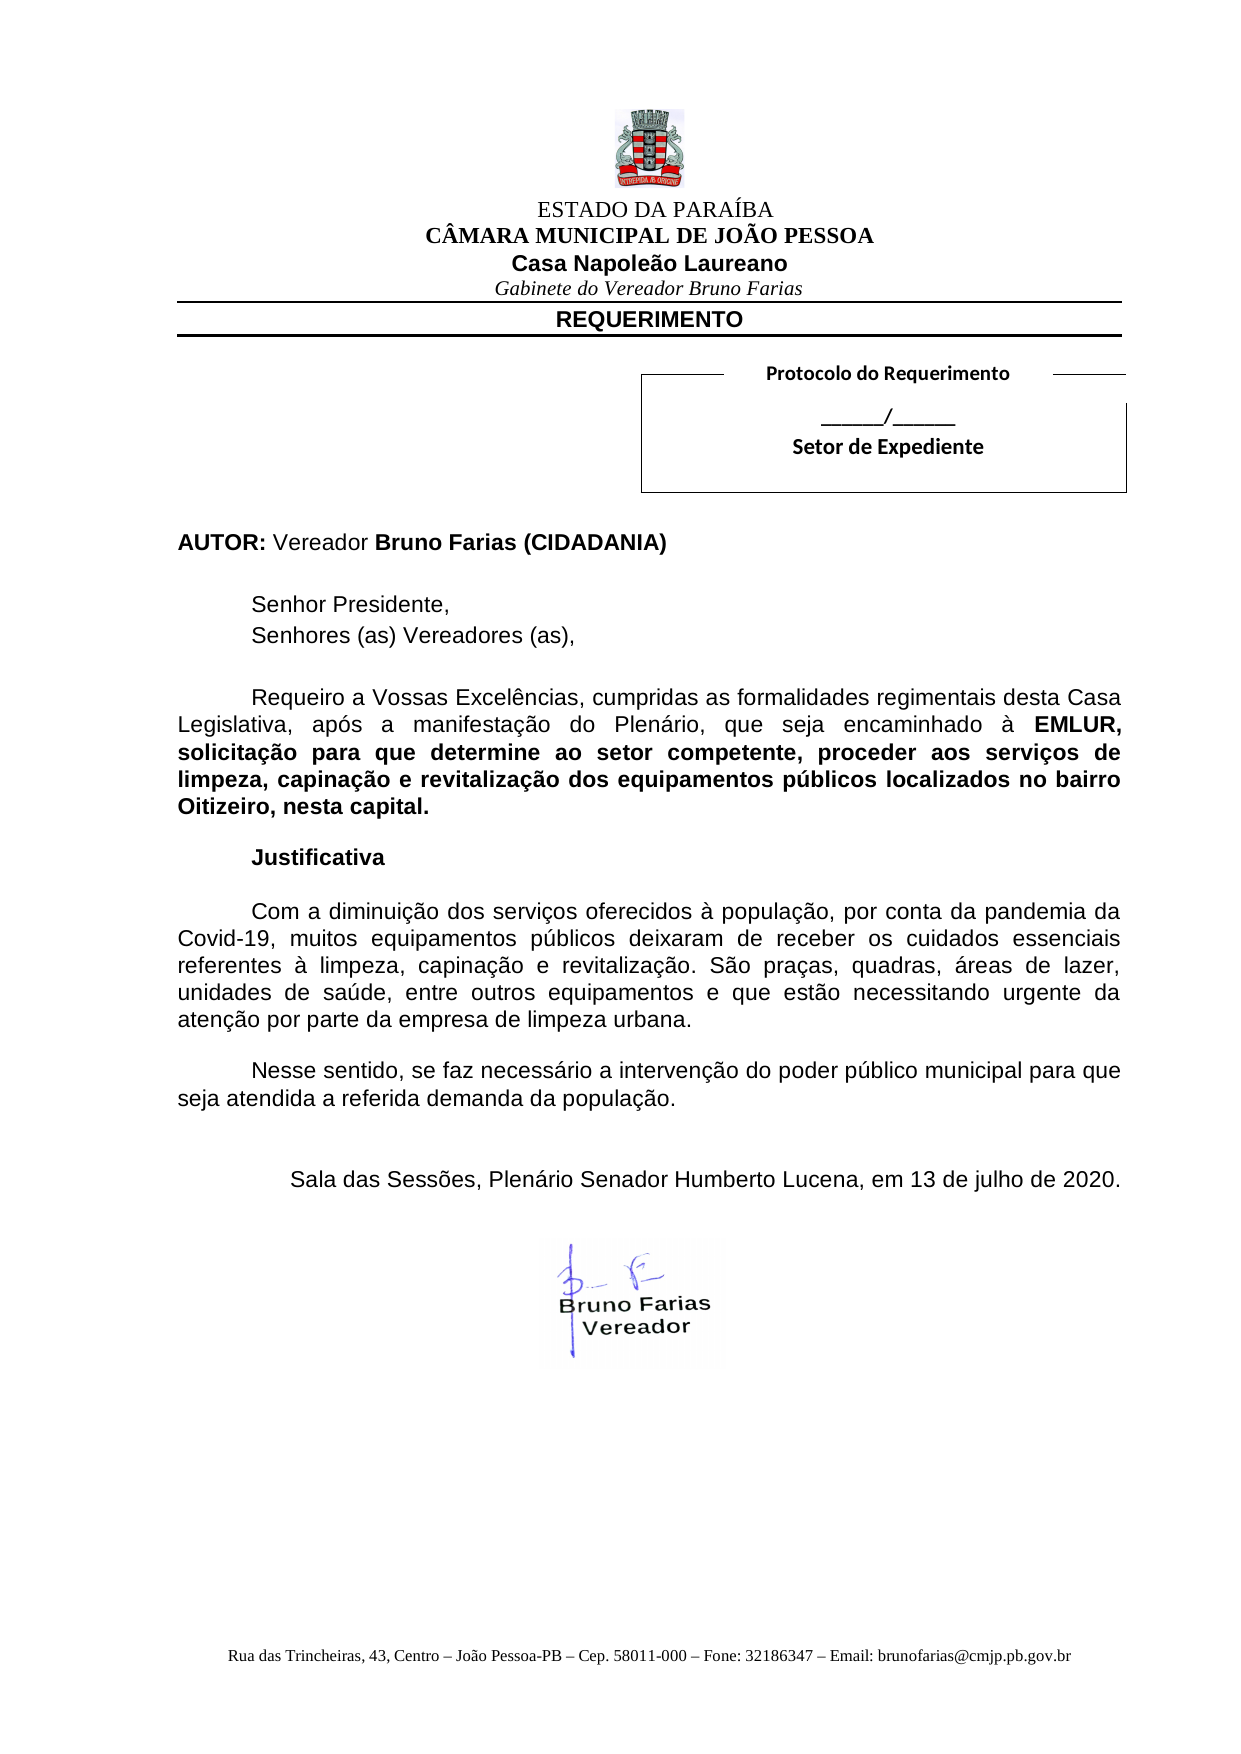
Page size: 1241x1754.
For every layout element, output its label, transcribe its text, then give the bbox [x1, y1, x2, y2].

text Justificativa [177, 843, 1122, 870]
table_cell [642, 375, 723, 403]
table_header [1053, 343, 1127, 374]
table_header Protocolo do Requerimento [724, 343, 1053, 403]
table_cell [642, 403, 723, 432]
text Nesse sentido, se faz necessário a intervenção do poder público municipal para que seja atendida a referida demanda da população. [177, 1057, 1122, 1111]
table_cell [1053, 374, 1127, 403]
text Senhor Presidente, [177, 590, 1122, 617]
text Senhores (as) Vereadores (as), [177, 621, 1122, 648]
table_cell [1053, 403, 1126, 432]
text Requeiro a Vossas Excelências, cumpridas as formalidades regimentais desta Casa Legislativa, após a manifestação do Plenário, que seja encaminhado à EMLUR, solicitação para que determine ao setor competente, proceder aos serviços de limpeza, capinação e revitalização dos equipamentos públicos localizados no bairro Oitizeiro, nesta capital. [177, 684, 1122, 819]
text AUTOR: Vereador Bruno Farias (CIDADANIA) [177, 528, 1122, 555]
table_header [641, 343, 723, 374]
text REQUERIMENTO [177, 303, 1122, 334]
table_cell [1053, 461, 1126, 492]
picture [538, 1238, 727, 1369]
table_cell [642, 461, 723, 492]
text Com a diminuição dos serviços oferecidos à população, por conta da pandemia da Covid-19, muitos equipamentos públicos deixaram de receber os cuidados essenciais referentes à limpeza, capinação e revitalização. São praças, quadras, áreas de lazer, unidades de saúde, entre outros equipamentos e que estão necessitando urgente da atenção por parte da empresa de limpeza urbana. [177, 897, 1122, 1033]
table_cell [724, 461, 1053, 492]
table_cell [642, 432, 723, 461]
table_cell ______/______ [724, 403, 1053, 432]
text Sala das Sessões, Plenário Senador Humberto Lucena, em 13 de julho de 2020. [177, 1165, 1122, 1192]
table_cell [1053, 432, 1126, 461]
table_cell Setor de Expediente [724, 432, 1053, 461]
